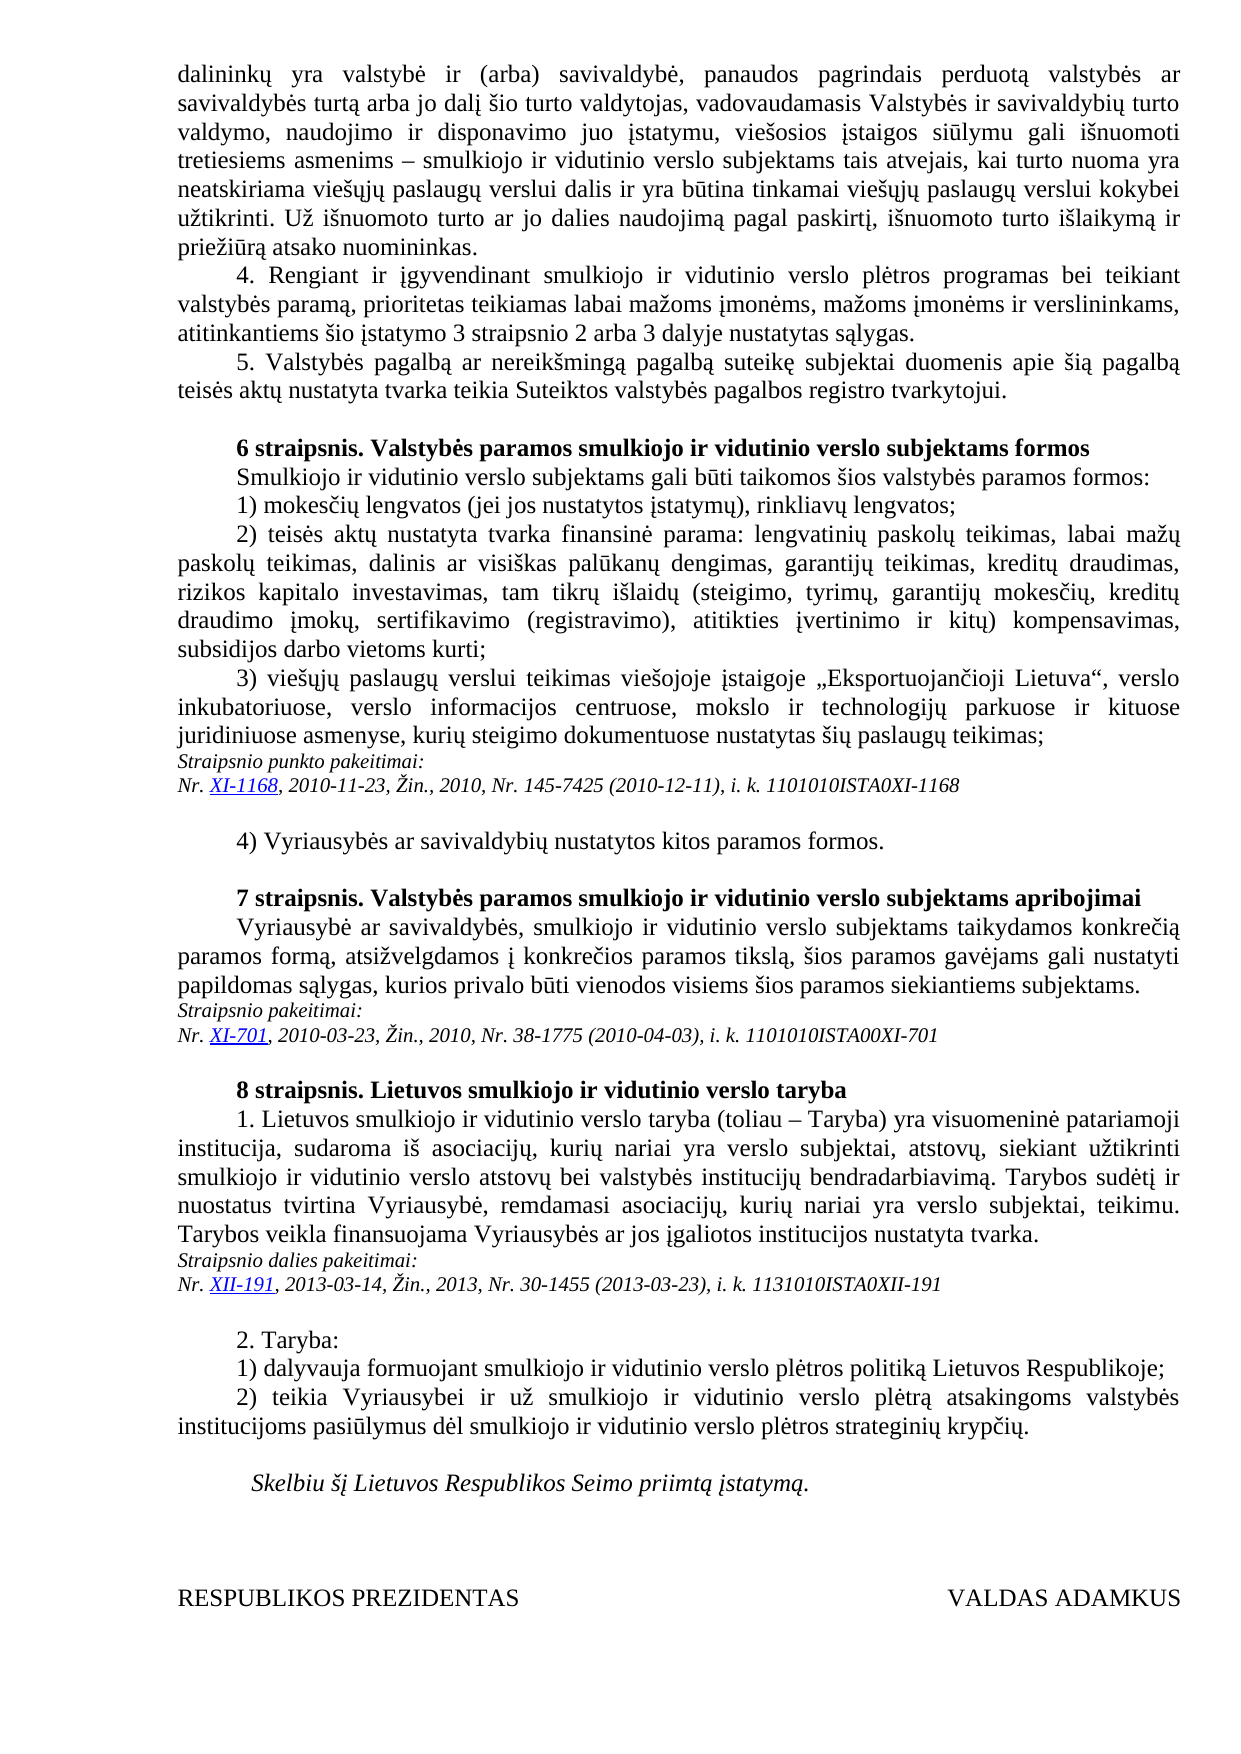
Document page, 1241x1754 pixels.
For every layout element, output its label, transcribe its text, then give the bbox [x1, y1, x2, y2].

text 2) teisės aktų nustatyta tvarka finansinė parama: lengvatinių paskolų teikimas, labai mažų paskolų teikimas, dalinis ar visiškas palūkanų dengimas, garantijų teikimas, kreditų draudimas, rizikos kapitalo investavimas, tam tikrų išlaidų (steigimo, tyrimų, garantijų mokesčių, kreditų draudimo įmokų, sertifikavimo (registravimo), atitikties įvertinimo ir kitų) kompensavimas, subsidijos darbo vietoms kurti; [177, 519, 1181, 663]
text 4. Rengiant ir įgyvendinant smulkiojo ir vidutinio verslo plėtros programas bei teikiant valstybės paramą, prioritetas teikiamas labai mažoms įmonėms, mažoms įmonėms ir verslininkams, atitinkantiems šio įstatymo 3 straipsnio 2 arba 3 dalyje nustatytas sąlygas. [177, 260, 1181, 347]
text 2. Taryba: [177, 1325, 1181, 1353]
text Smulkiojo ir vidutinio verslo subjektams gali būti taikomos šios valstybės paramos formos: [177, 462, 1181, 490]
text 7 straipsnis. Valstybės paramos smulkiojo ir vidutinio verslo subjektams apribojimai [236, 883, 1181, 912]
text 4) Vyriausybės ar savivaldybių nustatytos kitos paramos formos. [177, 826, 1181, 855]
text 1. Lietuvos smulkiojo ir vidutinio verslo taryba (toliau – Taryba) yra visuomeninė patariamoji institucija, sudaroma iš asociacijų, kurių nariai yra verslo subjektai, atstovų, siekiant užtikrinti smulkiojo ir vidutinio verslo atstovų bei valstybės institucijų bendradarbiavimą. Tarybos sudėtį ir nuostatus tvirtina Vyriausybė, remdamasi asociacijų, kurių nariai yra verslo subjektai, teikimu. Tarybos veikla finansuojama Vyriausybės ar jos įgaliotos institucijos nustatyta tvarka. [177, 1104, 1181, 1248]
text Straipsnio pakeitimai: [177, 998, 1181, 1022]
text 2) teikia Vyriausybei ir už smulkiojo ir vidutinio verslo plėtrą atsakingoms valstybės institucijoms pasiūlymus dėl smulkiojo ir vidutinio verslo plėtros strateginių krypčių. [177, 1382, 1181, 1440]
text Straipsnio dalies pakeitimai: [177, 1248, 1181, 1272]
text Vyriausybė ar savivaldybės, smulkiojo ir vidutinio verslo subjektams taikydamos konkrečią paramos formą, atsižvelgdamos į konkrečios paramos tikslą, šios paramos gavėjams gali nustatyti papildomas sąlygas, kurios privalo būti vienodos visiems šios paramos siekiantiems subjektams. [177, 912, 1181, 998]
text Skelbiu šį Lietuvos Respublikos Seimo priimtą įstatymą. [177, 1468, 1181, 1497]
text 5. Valstybės pagalbą ar nereikšmingą pagalbą suteikę subjektai duomenis apie šią pagalbą teisės aktų nustatyta tvarka teikia Suteiktos valstybės pagalbos registro tvarkytojui. [177, 347, 1181, 404]
text RESPUBLIKOS PREZIDENTAS VALDAS ADAMKUS [177, 1583, 1181, 1612]
text 1) dalyvauja formuojant smulkiojo ir vidutinio verslo plėtros politiką Lietuvos Respublikoje; [177, 1353, 1181, 1382]
text 8 straipsnis. Lietuvos smulkiojo ir vidutinio verslo taryba [177, 1075, 1181, 1104]
text 3) viešųjų paslaugų verslui teikimas viešojoje įstaigoje „Eksportuojančioji Lietuva“, verslo inkubatoriuose, verslo informacijos centruose, mokslo ir technologijų parkuose ir kituose juridiniuose asmenyse, kurių steigimo dokumentuose nustatytas šių paslaugų teikimas; [177, 663, 1181, 749]
text 6 straipsnis. Valstybės paramos smulkiojo ir vidutinio verslo subjektams formos [177, 433, 1181, 462]
text 1) mokesčių lengvatos (jei jos nustatytos įstatymų), rinkliavų lengvatos; [177, 490, 1181, 519]
text Nr. XII-191, 2013-03-14, Žin., 2013, Nr. 30-1455 (2013-03-23), i. k. 1131010ISTA0XII-191 [177, 1272, 1181, 1296]
text Straipsnio punkto pakeitimai: [177, 749, 1181, 773]
text Nr. XI-1168, 2010-11-23, Žin., 2010, Nr. 145-7425 (2010-12-11), i. k. 1101010ISTA0XI-1168 [177, 773, 1181, 797]
text Nr. XI-701, 2010-03-23, Žin., 2010, Nr. 38-1775 (2010-04-03), i. k. 1101010ISTA00XI-701 [177, 1022, 1181, 1047]
text dalininkų yra valstybė ir (arba) savivaldybė, panaudos pagrindais perduotą valstybės ar savivaldybės turtą arba jo dalį šio turto valdytojas, vadovaudamasis Valstybės ir savivaldybių turto valdymo, naudojimo ir disponavimo juo įstatymu, viešosios įstaigos siūlymu gali išnuomoti tretiesiems asmenims – smulkiojo ir vidutinio verslo subjektams tais atvejais, kai turto nuoma yra neatskiriama viešųjų paslaugų verslui dalis ir yra būtina tinkamai viešųjų paslaugų verslui kokybei užtikrinti. Už išnuomoto turto ar jo dalies naudojimą pagal paskirtį, išnuomoto turto išlaikymą ir priežiūrą atsako nuomininkas. [177, 59, 1181, 260]
